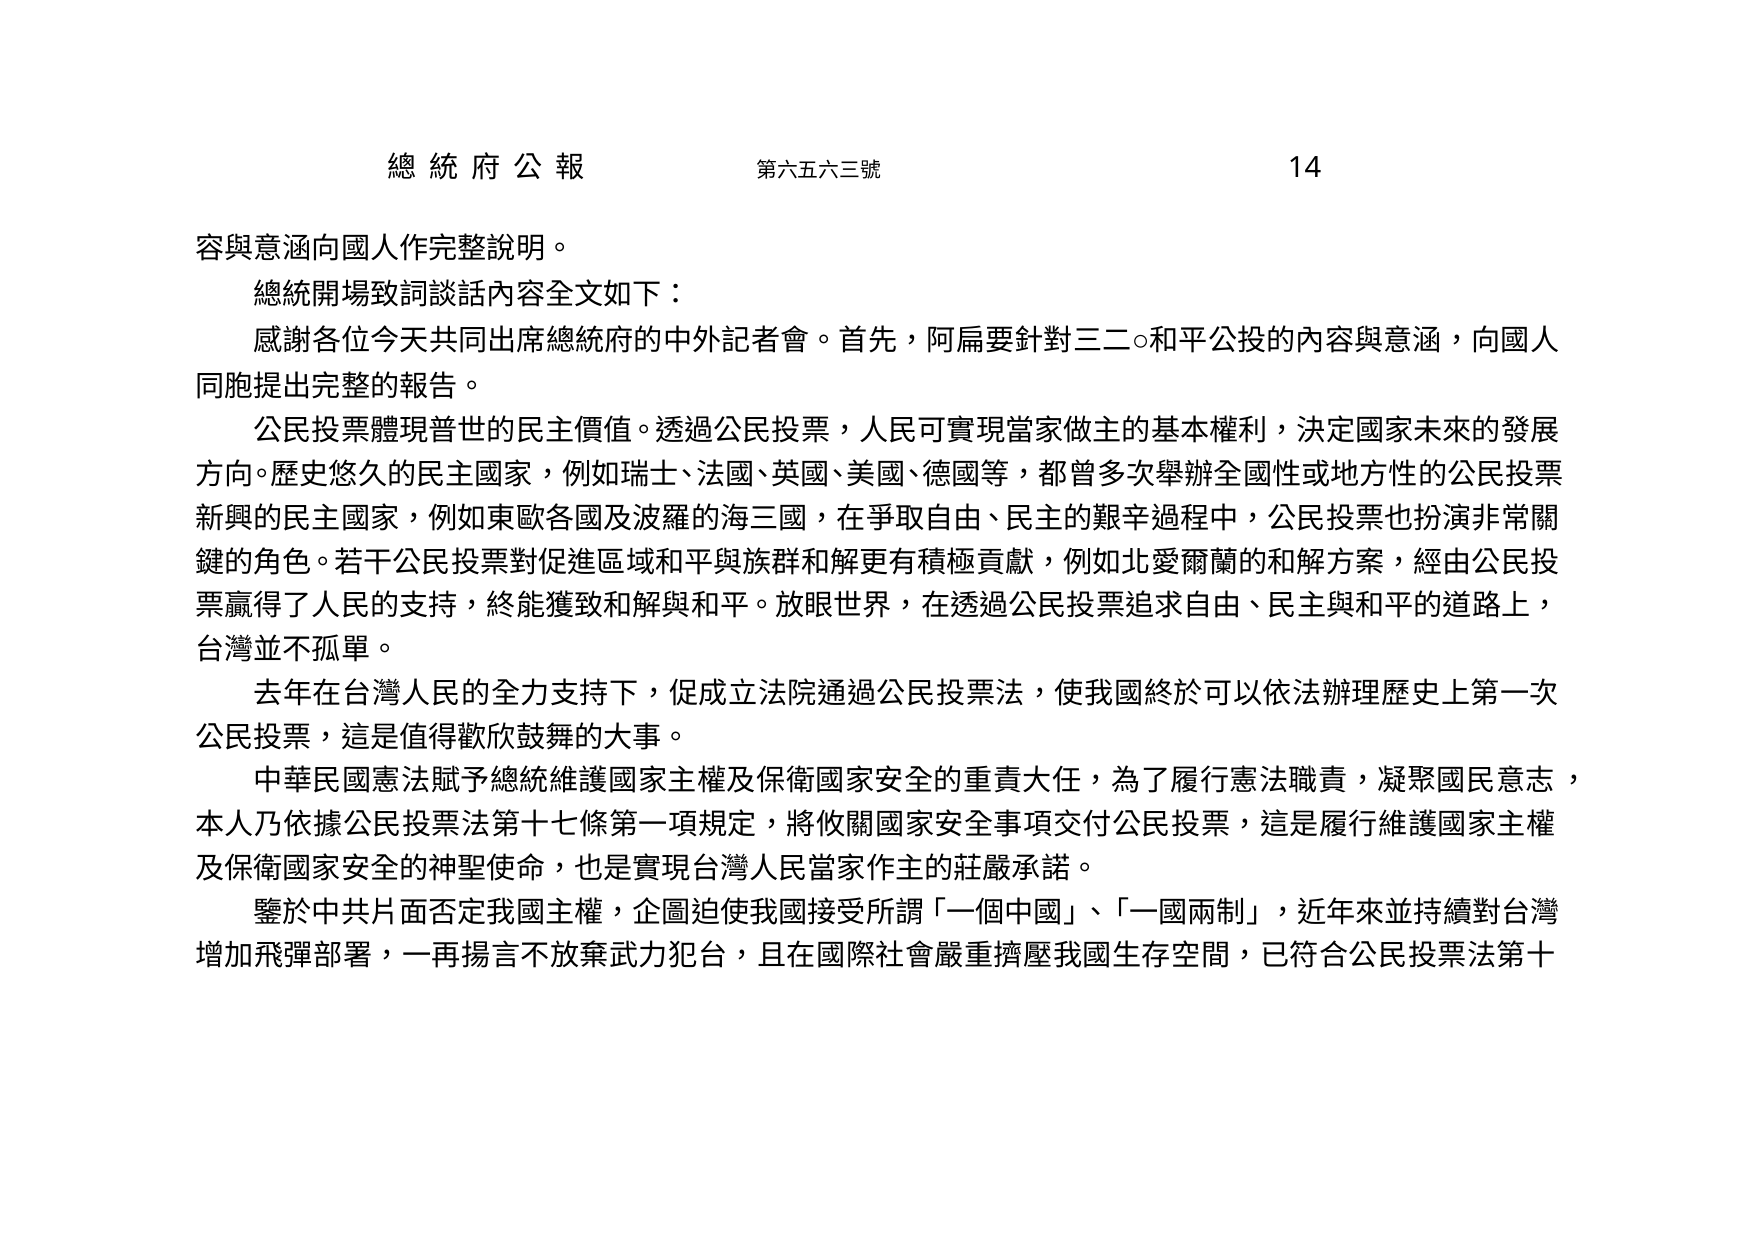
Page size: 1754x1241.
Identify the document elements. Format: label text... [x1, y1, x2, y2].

text 公民投票體現普世的民主價值。透過公民投票，人民可實現當家做主的基本權利，決定國家未來的發展方向。歷史悠久的民主國家，例如瑞士、法國、英國、美國、德國等，都曾多次舉辦全國性或地方性的公民投票。新興的民主國家，例如東歐各國及波羅的海三國，在爭取自由、民主的艱辛過程中，公民投票也扮演非常關鍵的角色。若干公民投票對促進區域和平與族群和解更有積極貢獻，例如北愛爾蘭的和解方案，經由公民投票贏得了人民的支持，終能獲致和解與和平。放眼世界，在透過公民投票追求自由、民主與和平的道路上，台灣並不孤單。 [195, 406, 1559, 668]
text 去年在台灣人民的全力支持下，促成立法院通過公民投票法，使我國終於可以依法辦理歷史上第一次公民投票，這是值得歡欣鼓舞的大事。 [195, 668, 1559, 756]
text 總統開場致詞談話內容全文如下： [195, 268, 1559, 314]
text 中華民國憲法賦予總統維護國家主權及保衛國家安全的重責大任，為了履行憲法職責，凝聚國民意志，本人乃依據公民投票法第十七條第一項規定，將攸關國家安全事項交付公民投票，這是履行維護國家主權及保衛國家安全的神聖使命，也是實現台灣人民當家作主的莊嚴承諾。 [195, 756, 1559, 887]
text 容與意涵向國人作完整說明。 [195, 222, 1559, 268]
text 鑒於中共片面否定我國主權，企圖迫使我國接受所謂「一個中國」、「一國兩制」，近年來並持續對台灣增加飛彈部署，一再揚言不放棄武力犯台，且在國際社會嚴重擠壓我國生存空間，已符合公民投票法第十 [195, 887, 1559, 974]
text 感謝各位今天共同出席總統府的中外記者會。首先，阿扁要針對三二○和平公投的內容與意涵，向國人同胞提出完整的報告。 [195, 314, 1559, 406]
